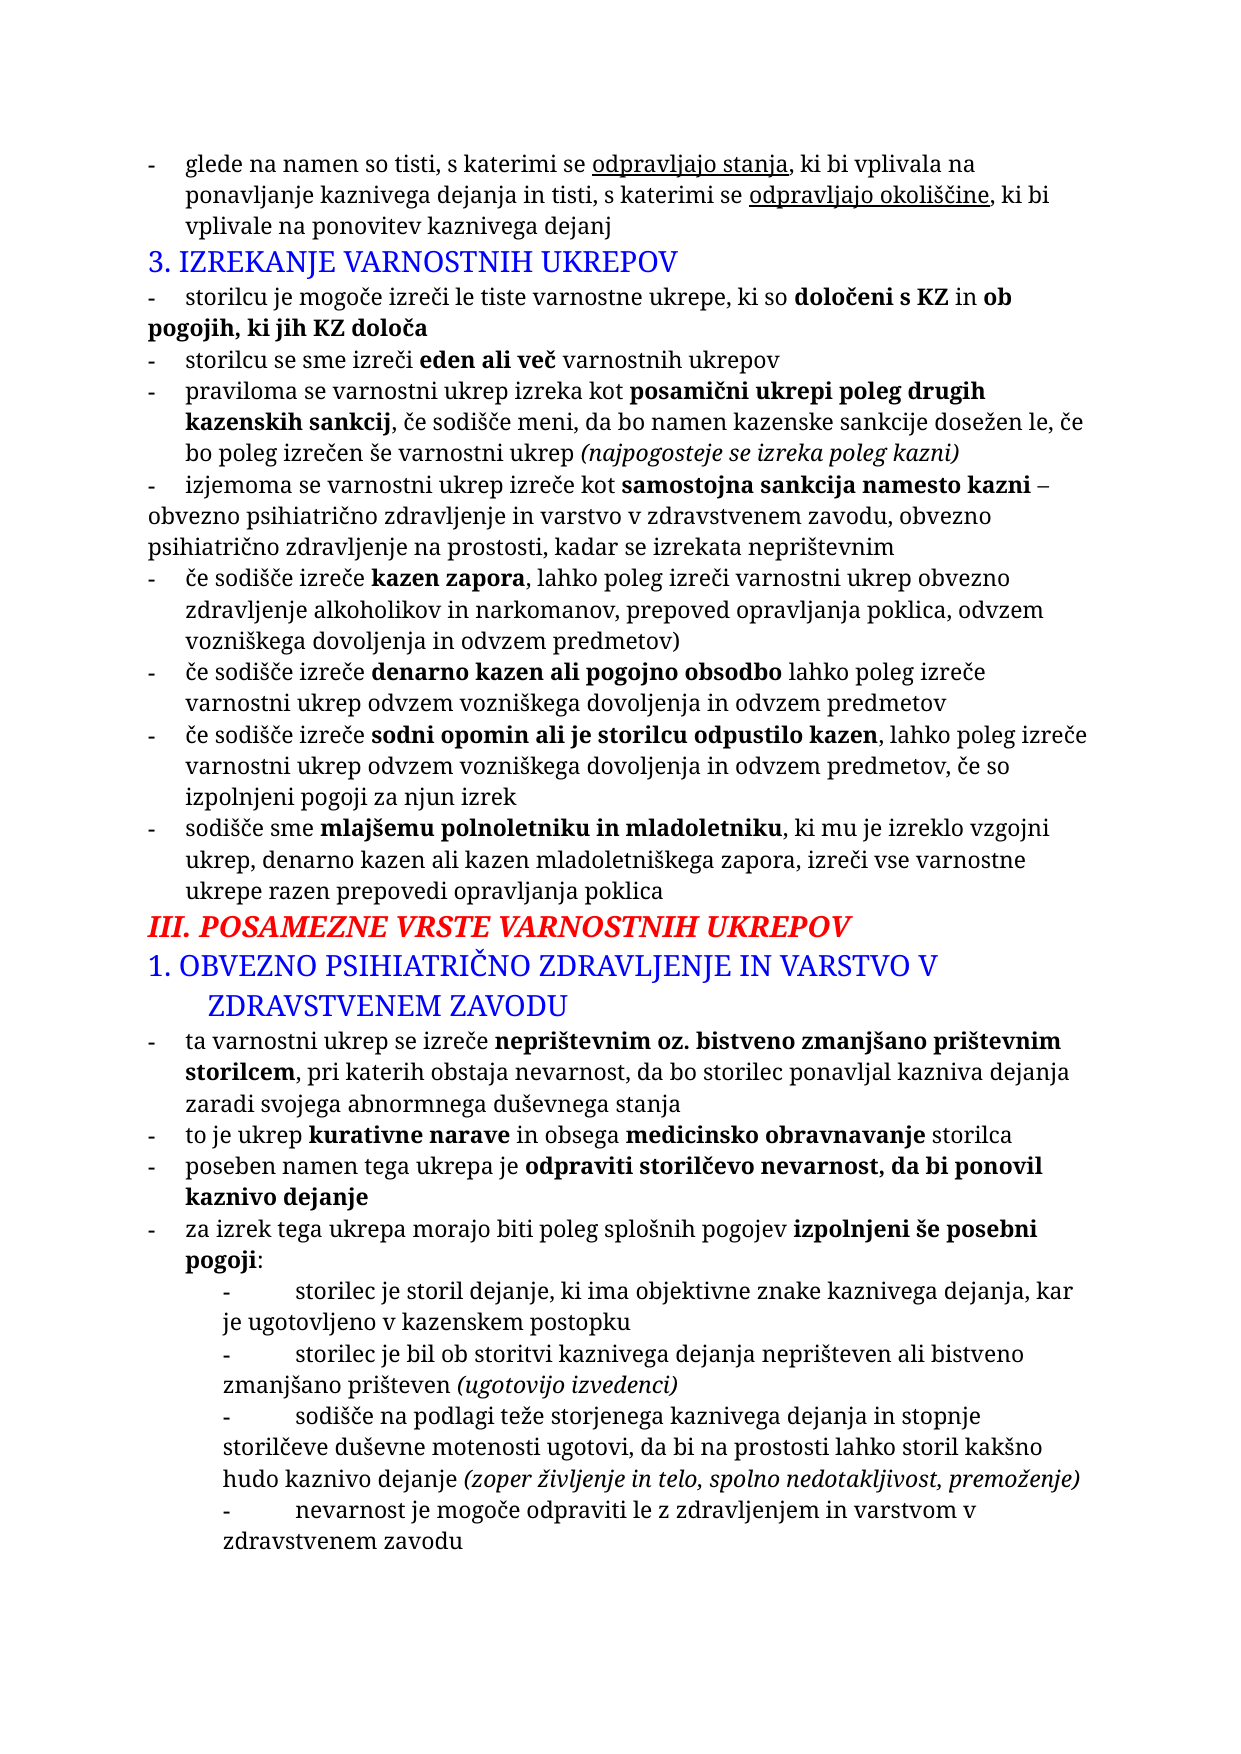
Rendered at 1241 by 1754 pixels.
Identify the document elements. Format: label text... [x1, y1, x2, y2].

list sodišče na podlagi teže storjenega kaznivega dejanja in stopnje storilčeve duševne motenosti ugotovi, da bi na prostosti lahko storil kakšno hudo kaznivo dejanje (zoper življenje in telo, spolno nedotakljivost, premoženje) [223, 1400, 1093, 1494]
list če sodišče izreče denarno kazen ali pogojno obsodbo lahko poleg izreče varnostni ukrep odvzem vozniškega dovoljenja in odvzem predmetov [148, 656, 1093, 718]
list sodišče sme mlajšemu polnoletniku in mladoletniku, ki mu je izreklo vzgojni ukrep, denarno kazen ali kazen mladoletniškega zapora, izreči vse varnostne ukrepe razen prepovedi opravljanja poklica [148, 812, 1093, 906]
subtitle 3. IZREKANJE VARNOSTNIH UKREPOV [148, 241, 1093, 281]
list to je ukrep kurativne narave in obsega medicinsko obravnavanje storilca [148, 1119, 1093, 1150]
subtitle III. POSAMEZNE VRSTE VARNOSTNIH UKREPOV [148, 906, 1093, 946]
subtitle 1. OBVEZNO PSIHIATRIČNO ZDRAVLJENJE IN VARSTVO V ZDRAVSTVENEM ZAVODU [148, 946, 1093, 1025]
list glede na namen so tisti, s katerimi se odpravljajo stanja, ki bi vplivala na ponavljanje kaznivega dejanja in tisti, s katerimi se odpravljajo okoliščine, ki bi vplivale na ponovitev kaznivega dejanj [148, 148, 1093, 241]
list poseben namen tega ukrepa je odpraviti storilčevo nevarnost, da bi ponovil kaznivo dejanje [148, 1150, 1093, 1213]
list nevarnost je mogoče odpraviti le z zdravljenjem in varstvom v zdravstvenem zavodu [223, 1494, 1093, 1556]
list če sodišče izreče kazen zapora, lahko poleg izreči varnostni ukrep obvezno zdravljenje alkoholikov in narkomanov, prepoved opravljanja poklica, odvzem vozniškega dovoljenja in odvzem predmetov) [148, 562, 1093, 656]
list za izrek tega ukrepa morajo biti poleg splošnih pogojev izpolnjeni še posebni pogoji: [148, 1213, 1093, 1275]
list storilec je storil dejanje, ki ima objektivne znake kaznivega dejanja, kar je ugotovljeno v kazenskem postopku [223, 1275, 1093, 1338]
list če sodišče izreče sodni opomin ali je storilcu odpustilo kazen, lahko poleg izreče varnostni ukrep odvzem vozniškega dovoljenja in odvzem predmetov, če so izpolnjeni pogoji za njun izrek [148, 718, 1093, 812]
list storilcu se sme izreči eden ali več varnostnih ukrepov [148, 343, 1093, 375]
list izjemoma se varnostni ukrep izreče kot samostojna sankcija namesto kazni – obvezno psihiatrično zdravljenje in varstvo v zdravstvenem zavodu, obvezno psihiatrično zdravljenje na prostosti, kadar se izrekata neprištevnim [148, 468, 1099, 562]
list storilcu je mogoče izreči le tiste varnostne ukrepe, ki so določeni s KZ in ob pogojih, ki jih KZ določa [148, 281, 1099, 343]
list ta varnostni ukrep se izreče neprištevnim oz. bistveno zmanjšano prištevnim storilcem, pri katerih obstaja nevarnost, da bo storilec ponavljal kazniva dejanja zaradi svojega abnormnega duševnega stanja [148, 1025, 1093, 1119]
list storilec je bil ob storitvi kaznivega dejanja neprišteven ali bistveno zmanjšano prišteven (ugotovijo izvedenci) [223, 1338, 1093, 1400]
list praviloma se varnostni ukrep izreka kot posamični ukrepi poleg drugih kazenskih sankcij, če sodišče meni, da bo namen kazenske sankcije dosežen le, če bo poleg izrečen še varnostni ukrep (najpogosteje se izreka poleg kazni) [148, 375, 1093, 468]
